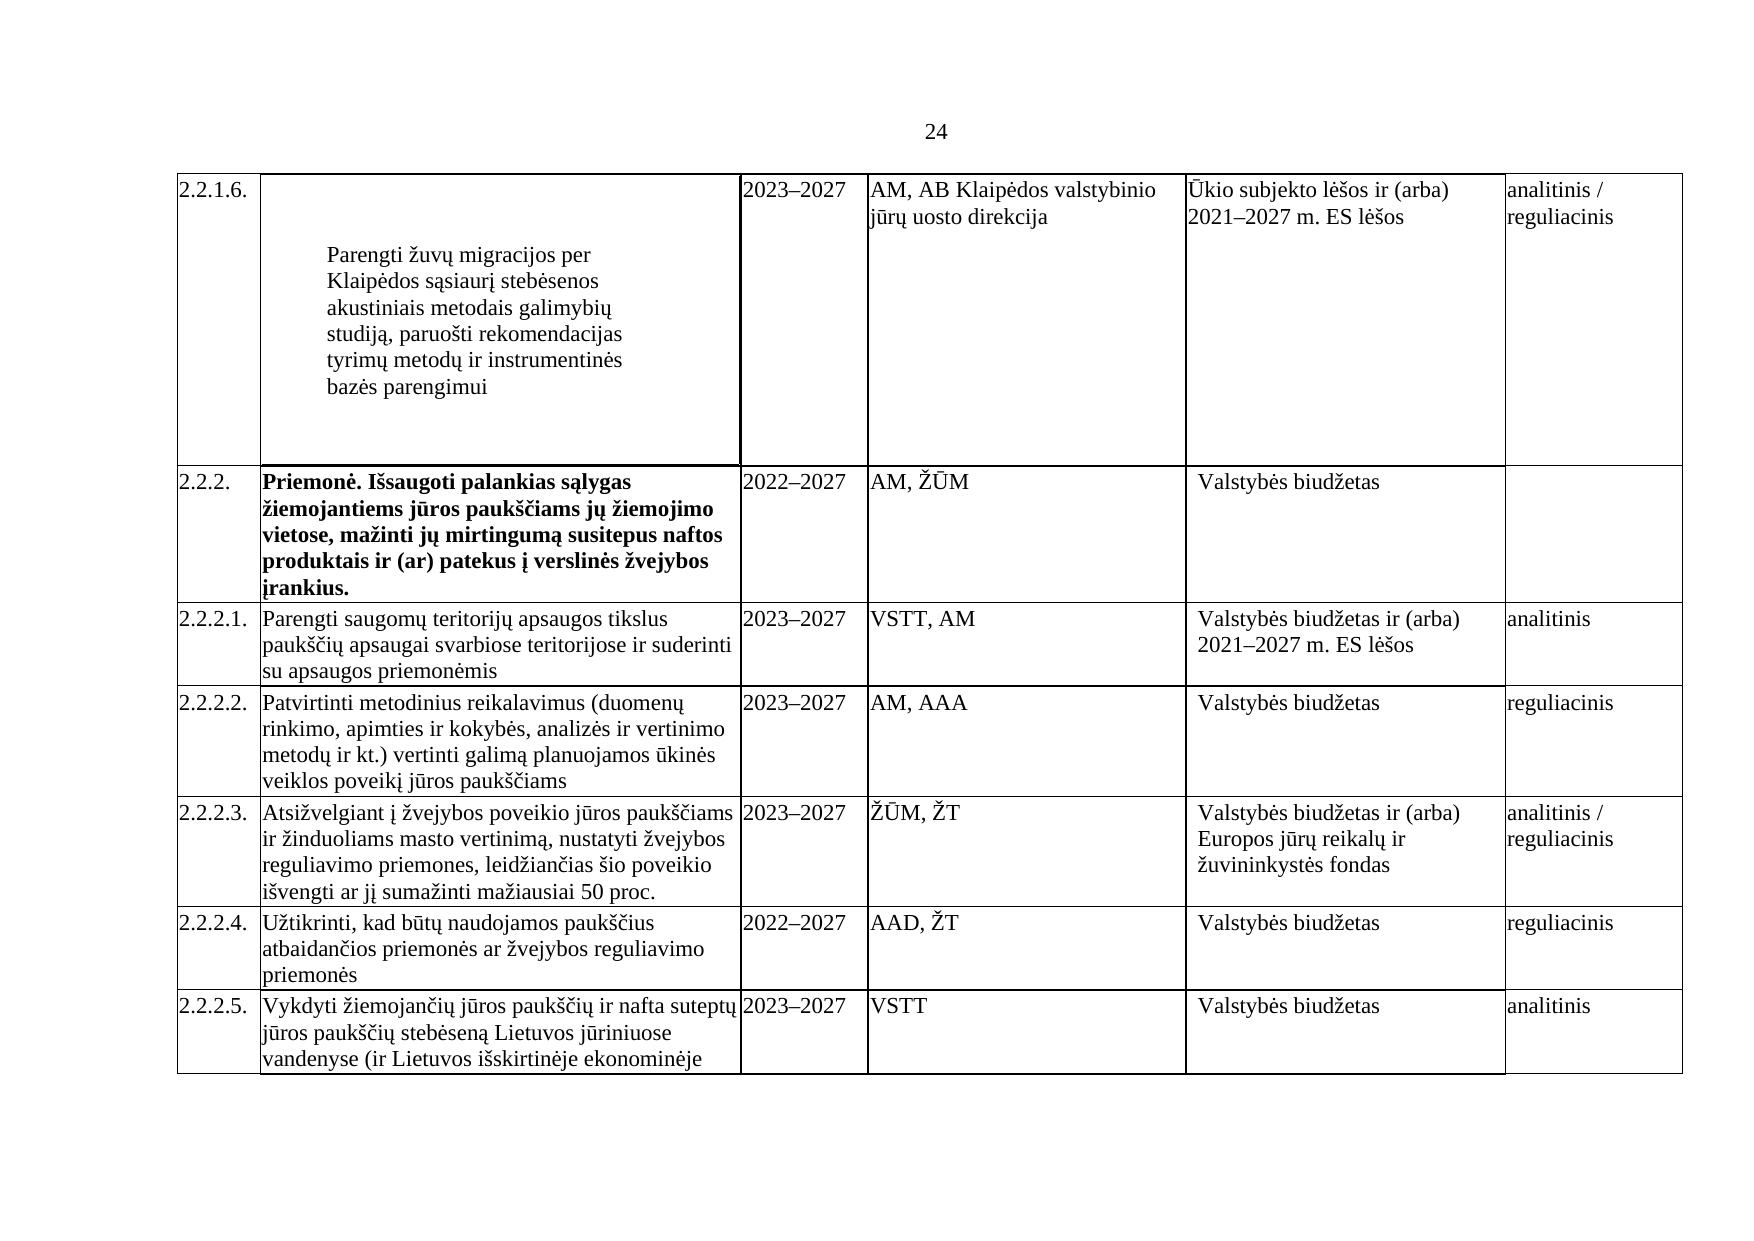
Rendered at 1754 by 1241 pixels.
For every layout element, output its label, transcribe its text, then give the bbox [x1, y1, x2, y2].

table_cell 2.2.2.5. [178, 990, 260, 1073]
table_cell Valstybės biudžetas [1187, 991, 1505, 1073]
table_cell Priemonė. Išsaugoti palankias sąlygas žiemojantiems jūros paukščiams jų žiemojimo vietose, mažinti jų mirtingumą susitepus naftos produktais ir (ar) patekus į verslinės žvejybos įrankius. [261, 467, 740, 602]
table_cell AAD, ŽT [869, 907, 1185, 989]
table_cell AM, AB Klaipėdos valstybinio jūrų uosto direkcija [869, 175, 1185, 465]
table_cell Valstybės biudžetas ir (arba) 2021–2027 m. ES lėšos [1187, 603, 1505, 685]
table_cell Parengti saugomų teritorijų apsaugos tikslus paukščių apsaugai svarbiose teritorijose ir suderinti su apsaugos priemonėmis [261, 603, 740, 685]
table_cell Ūkio subjekto lėšos ir (arba) 2021–2027 m. ES lėšos [1187, 175, 1505, 465]
table_cell 2022–2027 [742, 907, 867, 989]
table_cell 2023–2027 [742, 797, 867, 906]
table_cell AM, AAA [869, 687, 1185, 796]
table_cell 2.2.2.4. [178, 907, 260, 989]
table_cell analitinis / reguliacinis [1506, 797, 1682, 906]
table_cell [1506, 466, 1682, 602]
table_cell 2.2.1.6. [178, 174, 260, 465]
table_cell ŽŪM, ŽT [869, 797, 1185, 906]
table_cell Valstybės biudžetas [1187, 467, 1505, 602]
table_cell 2023–2027 [742, 175, 867, 465]
table_cell Užtikrinti, kad būtų naudojamos paukščius atbaidančios priemonės ar žvejybos reguliavimo priemonės [261, 907, 740, 989]
table_cell AM, ŽŪM [869, 467, 1185, 602]
table_cell VSTT [869, 991, 1185, 1073]
table_cell Patvirtinti metodinius reikalavimus (duomenų rinkimo, apimties ir kokybės, analizės ir vertinimo metodų ir kt.) vertinti galimą planuojamos ūkinės veiklos poveikį jūros paukščiams [261, 687, 740, 796]
table_cell 2023–2027 [742, 603, 867, 685]
table_cell Valstybės biudžetas [1187, 687, 1505, 796]
table_cell 2.2.2.2. [178, 686, 260, 796]
table_cell Valstybės biudžetas ir (arba) Europos jūrų reikalų ir žuvininkystės fondas [1187, 797, 1505, 906]
table_cell Parengti žuvų migracijos per Klaipėdos sąsiaurį stebėsenos akustiniais metodais galimybių studiją, paruošti rekomendacijas tyrimų metodų ir instrumentinės bazės parengimui [261, 175, 740, 465]
table_cell analitinis [1506, 990, 1682, 1073]
table_cell 2.2.2. [178, 466, 260, 602]
table_cell reguliacinis [1506, 907, 1682, 989]
table_cell Vykdyti žiemojančių jūros paukščių ir nafta suteptų jūros paukščių stebėseną Lietuvos jūriniuose vandenyse (ir Lietuvos išskirtinėje ekonominėje [261, 991, 740, 1073]
table_cell 2.2.2.1. [178, 603, 260, 685]
table_cell 2023–2027 [742, 687, 867, 796]
table_cell Atsižvelgiant į žvejybos poveikio jūros paukščiams ir žinduoliams masto vertinimą, nustatyti žvejybos reguliavimo priemones, leidžiančias šio poveikio išvengti ar jį sumažinti mažiausiai 50 proc. [261, 797, 740, 906]
table_cell analitinis / reguliacinis [1506, 174, 1682, 465]
table_cell reguliacinis [1506, 686, 1682, 796]
table_cell Valstybės biudžetas [1187, 907, 1505, 989]
table_cell 2.2.2.3. [178, 797, 260, 906]
table_cell 2023–2027 [742, 991, 867, 1073]
table_cell analitinis [1506, 603, 1682, 685]
table_cell VSTT, AM [869, 603, 1185, 685]
table_cell 2022–2027 [742, 467, 867, 602]
